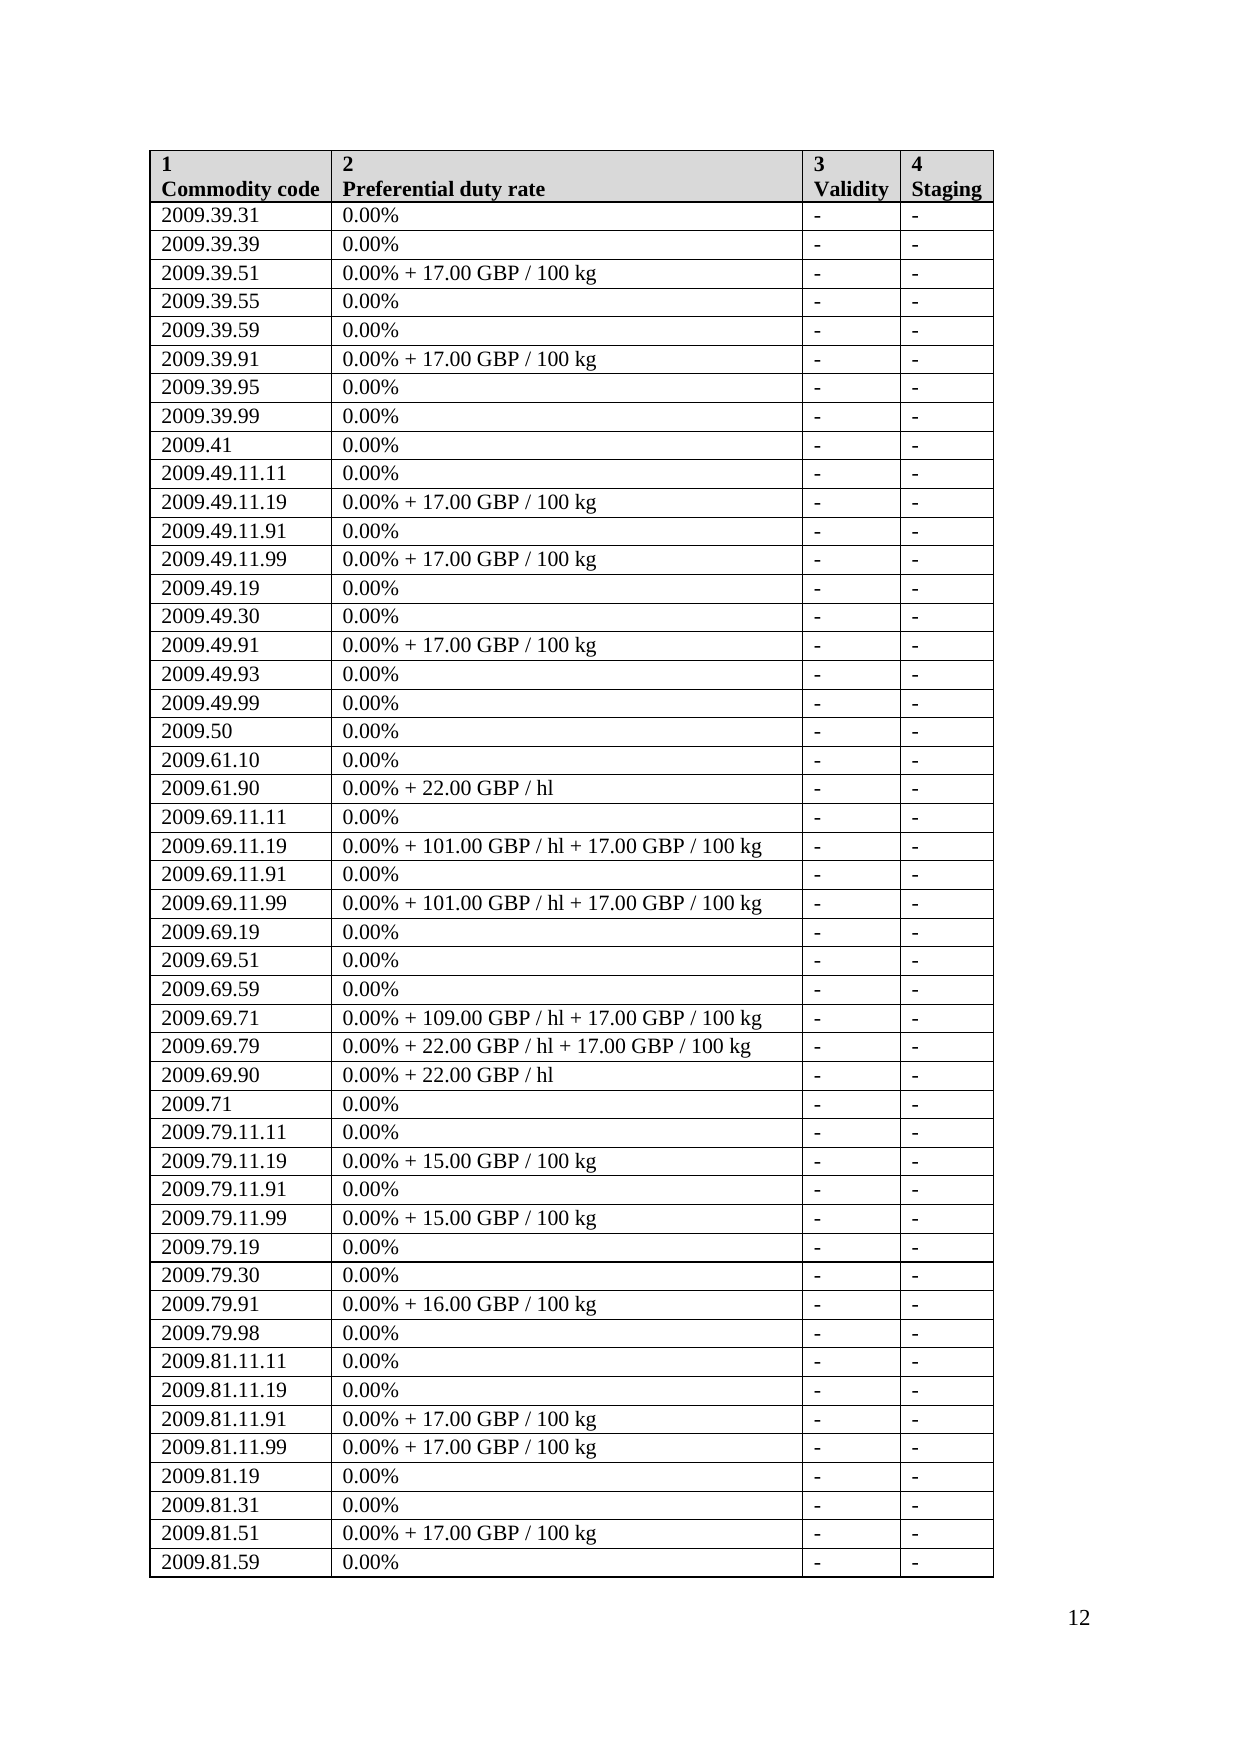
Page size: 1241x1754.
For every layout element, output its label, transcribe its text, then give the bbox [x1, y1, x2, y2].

table_cell 0.00% + 17.00 GBP / 100 kg [332, 632, 802, 660]
table_cell - [803, 947, 900, 975]
table_cell 2009.39.91 [151, 346, 331, 373]
table_cell - [901, 947, 993, 975]
table_cell - [803, 861, 900, 889]
table_cell - [803, 1549, 900, 1576]
table_cell 2009.69.71 [151, 1005, 331, 1032]
table_cell - [803, 747, 900, 774]
table_cell - [901, 775, 993, 803]
table_cell 2009.49.91 [151, 632, 331, 660]
table_cell - [901, 1119, 993, 1147]
table_header 2 Preferential duty rate [332, 151, 802, 201]
table_header 4 Staging [901, 151, 993, 201]
table_cell 2009.79.11.91 [151, 1176, 331, 1204]
table_cell 0.00% + 101.00 GBP / hl + 17.00 GBP / 100 kg [332, 890, 802, 918]
table_cell - [901, 1033, 993, 1061]
table_cell - [901, 861, 993, 889]
table_cell - [901, 718, 993, 746]
table_cell - [803, 1234, 900, 1261]
table_cell 2009.79.11.99 [151, 1205, 331, 1233]
table_cell 0.00% [332, 575, 802, 602]
table_cell - [803, 1263, 900, 1290]
table_cell 0.00% [332, 1176, 802, 1204]
table_cell - [803, 661, 900, 688]
table_cell - [803, 460, 900, 488]
table_cell 0.00% [332, 604, 802, 631]
table_cell 0.00% [332, 317, 802, 345]
table_cell 0.00% [332, 518, 802, 545]
table_cell 0.00% [332, 460, 802, 488]
table_cell 2009.69.11.91 [151, 861, 331, 889]
table_cell - [901, 1291, 993, 1319]
table_cell - [803, 604, 900, 631]
table_cell 0.00% [332, 231, 802, 259]
table_cell - [901, 374, 993, 402]
table_cell - [901, 460, 993, 488]
table_cell 0.00% + 15.00 GBP / 100 kg [332, 1205, 802, 1233]
table_cell - [803, 775, 900, 803]
table_cell 2009.79.11.19 [151, 1148, 331, 1175]
table_cell - [803, 632, 900, 660]
table_cell - [901, 489, 993, 517]
table_cell - [803, 432, 900, 459]
table_cell 0.00% [332, 1119, 802, 1147]
table_cell 2009.49.11.11 [151, 460, 331, 488]
table_cell 0.00% [332, 1463, 802, 1491]
table_cell - [901, 833, 993, 860]
table_cell 2009.39.39 [151, 231, 331, 259]
table_cell - [901, 1263, 993, 1290]
table_cell 2009.49.11.91 [151, 518, 331, 545]
table_cell 2009.79.19 [151, 1234, 331, 1261]
table_cell 0.00% [332, 919, 802, 946]
table_cell - [803, 1148, 900, 1175]
table_cell - [901, 1520, 993, 1548]
table_cell 0.00% [332, 1549, 802, 1576]
table_cell - [803, 489, 900, 517]
table_cell - [803, 1406, 900, 1433]
table_cell 2009.81.51 [151, 1520, 331, 1548]
table_cell 2009.69.11.99 [151, 890, 331, 918]
table_cell 0.00% [332, 1263, 802, 1290]
table_cell - [803, 1033, 900, 1061]
table_cell 2009.50 [151, 718, 331, 746]
table_cell 0.00% [332, 403, 802, 431]
table_cell - [803, 203, 900, 230]
table_cell - [901, 1492, 993, 1519]
table_cell - [803, 403, 900, 431]
table_cell - [803, 1492, 900, 1519]
table_cell 0.00% + 22.00 GBP / hl + 17.00 GBP / 100 kg [332, 1033, 802, 1061]
table_cell 2009.69.11.11 [151, 804, 331, 832]
table_cell 2009.61.90 [151, 775, 331, 803]
table_cell - [901, 203, 993, 230]
table_cell - [803, 976, 900, 1003]
table_cell 2009.39.59 [151, 317, 331, 345]
table_cell - [901, 346, 993, 373]
table_cell - [803, 1176, 900, 1204]
table_cell 2009.39.99 [151, 403, 331, 431]
table_cell - [901, 1005, 993, 1032]
table_cell 2009.49.11.99 [151, 546, 331, 574]
table_cell - [901, 1205, 993, 1233]
table_cell - [803, 518, 900, 545]
table_cell - [901, 1234, 993, 1261]
table_cell 0.00% [332, 1234, 802, 1261]
table_cell 0.00% + 17.00 GBP / 100 kg [332, 260, 802, 287]
table_cell - [901, 604, 993, 631]
table_cell 0.00% + 17.00 GBP / 100 kg [332, 546, 802, 574]
table_cell - [901, 632, 993, 660]
table_cell 2009.71 [151, 1091, 331, 1118]
table_cell - [901, 690, 993, 717]
table_cell - [901, 231, 993, 259]
table_cell 0.00% + 17.00 GBP / 100 kg [332, 346, 802, 373]
table_cell - [901, 403, 993, 431]
table_cell 2009.69.51 [151, 947, 331, 975]
table_cell - [803, 289, 900, 316]
table_cell 2009.79.98 [151, 1320, 331, 1347]
table_cell - [803, 833, 900, 860]
table_cell - [803, 1320, 900, 1347]
table_cell 2009.49.11.19 [151, 489, 331, 517]
table_cell - [803, 575, 900, 602]
table_cell 2009.81.11.99 [151, 1434, 331, 1462]
table_cell - [901, 1062, 993, 1089]
table_cell 2009.81.11.19 [151, 1377, 331, 1404]
table_cell 2009.79.30 [151, 1263, 331, 1290]
table_cell 0.00% [332, 432, 802, 459]
table_cell 2009.39.55 [151, 289, 331, 316]
table_header 3 Validity [803, 151, 900, 201]
table_cell - [901, 919, 993, 946]
table_cell - [803, 1091, 900, 1118]
table_cell - [803, 1005, 900, 1032]
table_cell - [803, 317, 900, 345]
table_cell 0.00% [332, 804, 802, 832]
table_cell - [803, 1377, 900, 1404]
table_cell 0.00% [332, 203, 802, 230]
table_cell 0.00% [332, 374, 802, 402]
table_cell 0.00% + 17.00 GBP / 100 kg [332, 489, 802, 517]
table_cell 2009.81.19 [151, 1463, 331, 1491]
table_cell - [901, 976, 993, 1003]
table_cell - [803, 231, 900, 259]
table_cell - [901, 890, 993, 918]
table_cell - [901, 661, 993, 688]
table_cell - [901, 1348, 993, 1376]
table_cell 0.00% + 17.00 GBP / 100 kg [332, 1406, 802, 1433]
table_cell - [803, 890, 900, 918]
table_cell - [901, 317, 993, 345]
table_cell - [901, 1463, 993, 1491]
table_cell 2009.69.11.19 [151, 833, 331, 860]
table_cell 2009.81.59 [151, 1549, 331, 1576]
table_cell 0.00% [332, 1377, 802, 1404]
table_cell 0.00% [332, 718, 802, 746]
table_cell - [803, 346, 900, 373]
table_cell 0.00% [332, 661, 802, 688]
table_cell - [803, 919, 900, 946]
table_cell - [803, 374, 900, 402]
table_cell - [803, 1348, 900, 1376]
table_cell 0.00% + 109.00 GBP / hl + 17.00 GBP / 100 kg [332, 1005, 802, 1032]
table_cell 0.00% [332, 289, 802, 316]
table_cell 0.00% [332, 976, 802, 1003]
table_cell 2009.49.93 [151, 661, 331, 688]
table_cell 2009.69.59 [151, 976, 331, 1003]
table_cell - [803, 546, 900, 574]
table_cell 2009.69.19 [151, 919, 331, 946]
table_header 1 Commodity code [151, 151, 331, 201]
table_cell - [803, 1119, 900, 1147]
table_cell - [901, 518, 993, 545]
table_cell 2009.69.90 [151, 1062, 331, 1089]
table_cell - [901, 1176, 993, 1204]
table_cell - [901, 260, 993, 287]
table_cell - [901, 1148, 993, 1175]
table_cell - [901, 1434, 993, 1462]
table_cell - [803, 1291, 900, 1319]
table_cell 0.00% [332, 1320, 802, 1347]
table_cell 0.00% + 22.00 GBP / hl [332, 1062, 802, 1089]
table_cell 2009.49.30 [151, 604, 331, 631]
table_cell - [901, 432, 993, 459]
table_cell 2009.39.95 [151, 374, 331, 402]
table_cell - [803, 690, 900, 717]
table_cell - [803, 1062, 900, 1089]
table_cell 2009.81.11.11 [151, 1348, 331, 1376]
table_cell 2009.79.91 [151, 1291, 331, 1319]
table_cell 0.00% [332, 690, 802, 717]
table_cell - [901, 747, 993, 774]
table_cell 0.00% + 101.00 GBP / hl + 17.00 GBP / 100 kg [332, 833, 802, 860]
table_cell 2009.81.11.91 [151, 1406, 331, 1433]
table_cell 2009.41 [151, 432, 331, 459]
table_cell - [901, 289, 993, 316]
table_cell 0.00% [332, 1091, 802, 1118]
table_cell - [901, 1549, 993, 1576]
table_cell - [901, 804, 993, 832]
table_cell - [901, 1406, 993, 1433]
table_cell - [803, 1205, 900, 1233]
table_cell 0.00% + 17.00 GBP / 100 kg [332, 1434, 802, 1462]
table_cell 0.00% [332, 1492, 802, 1519]
table_cell - [803, 804, 900, 832]
table_cell 2009.81.31 [151, 1492, 331, 1519]
table_cell - [901, 1320, 993, 1347]
table_cell - [803, 718, 900, 746]
table_cell 0.00% + 22.00 GBP / hl [332, 775, 802, 803]
table_cell 0.00% [332, 747, 802, 774]
table_cell - [901, 1377, 993, 1404]
table_cell - [901, 1091, 993, 1118]
table_cell 2009.39.51 [151, 260, 331, 287]
table_cell 2009.61.10 [151, 747, 331, 774]
table_cell 2009.69.79 [151, 1033, 331, 1061]
table_cell 0.00% + 16.00 GBP / 100 kg [332, 1291, 802, 1319]
table_cell 0.00% [332, 1348, 802, 1376]
table_cell 2009.39.31 [151, 203, 331, 230]
table_cell 0.00% + 17.00 GBP / 100 kg [332, 1520, 802, 1548]
table_cell 0.00% [332, 947, 802, 975]
table_cell - [901, 575, 993, 602]
table_cell 2009.49.19 [151, 575, 331, 602]
table_cell 2009.79.11.11 [151, 1119, 331, 1147]
table_cell - [901, 546, 993, 574]
table_cell 0.00% + 15.00 GBP / 100 kg [332, 1148, 802, 1175]
table_cell - [803, 1520, 900, 1548]
table_cell - [803, 1463, 900, 1491]
table_cell - [803, 1434, 900, 1462]
table_cell 0.00% [332, 861, 802, 889]
table_cell - [803, 260, 900, 287]
table_cell 2009.49.99 [151, 690, 331, 717]
